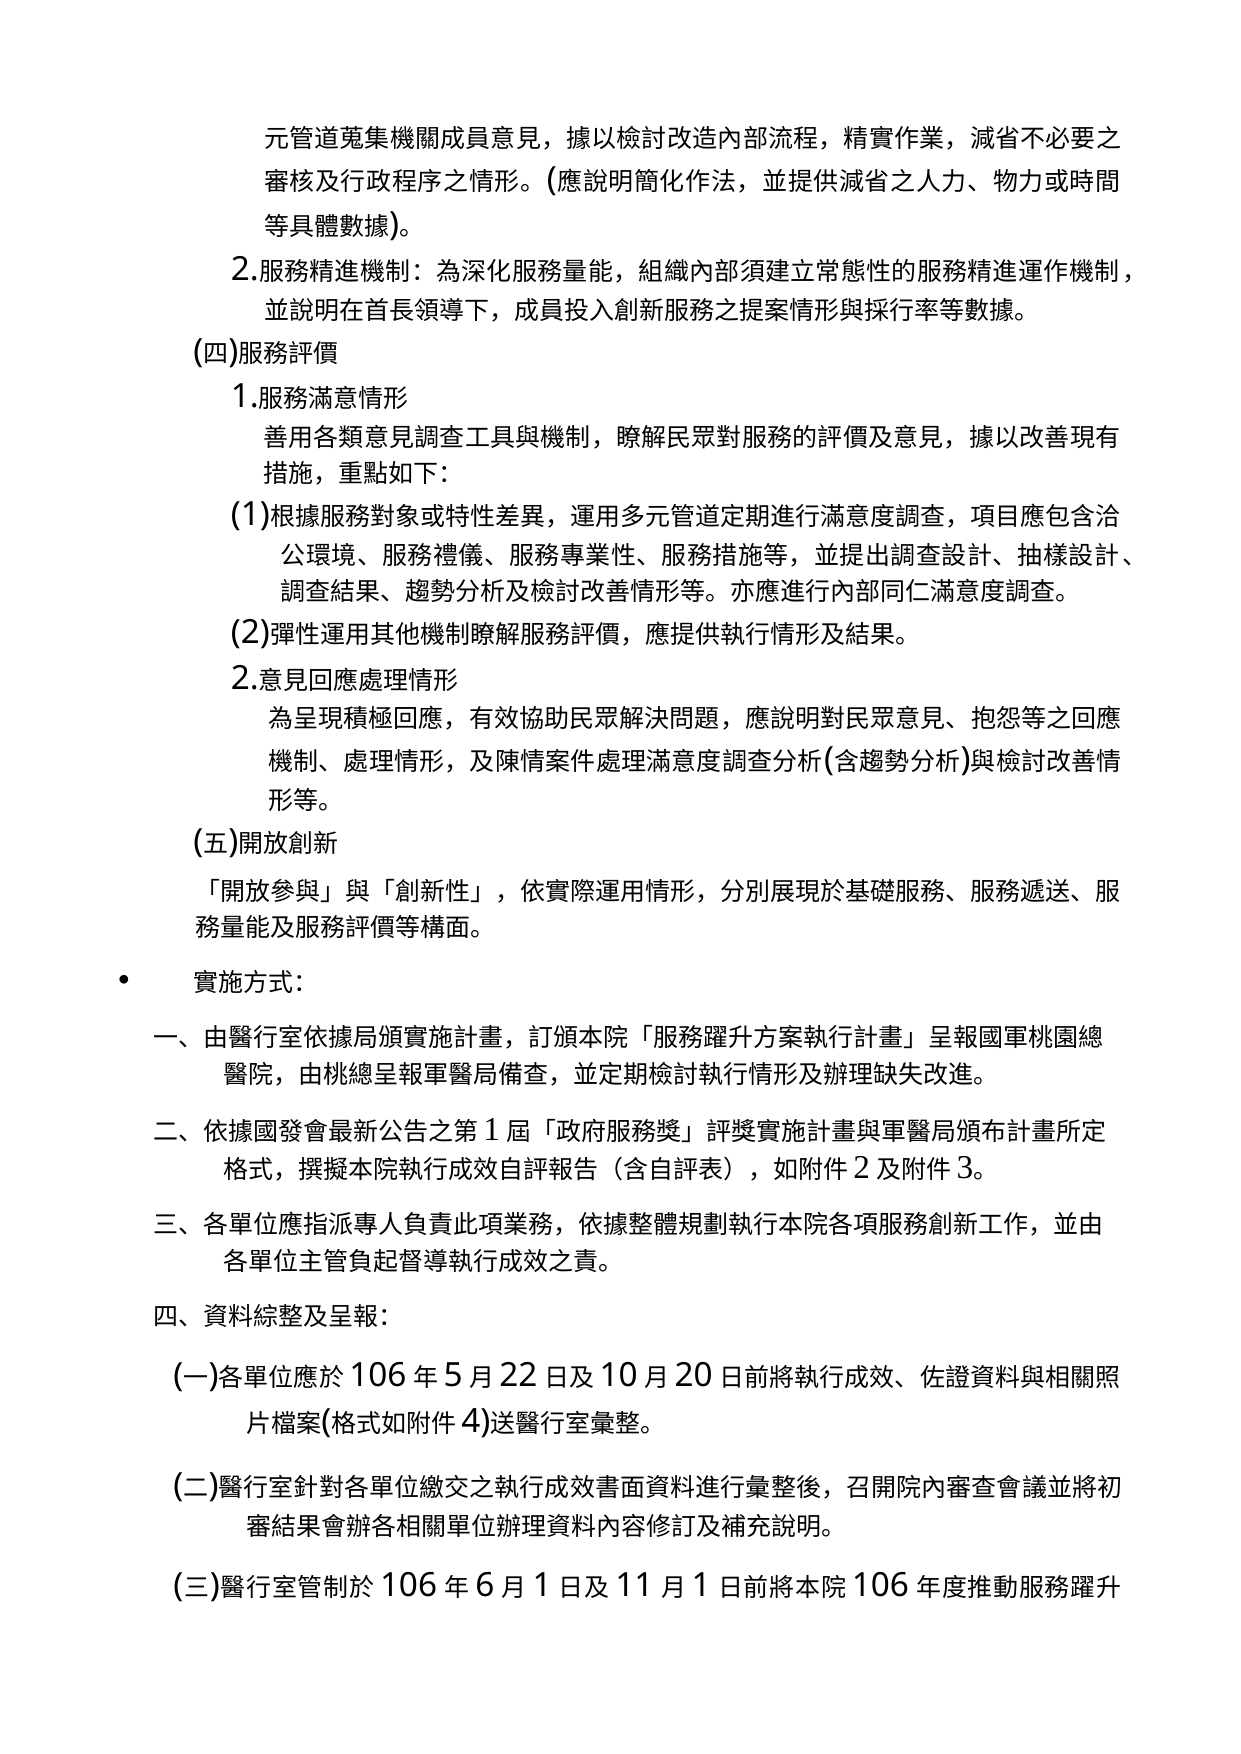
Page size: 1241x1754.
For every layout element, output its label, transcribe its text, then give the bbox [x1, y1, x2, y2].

text 2.服務精進機制：為深化服務量能，組織內部須建立常態性的服務精進運作機制，並說明在首長領導下，成員投入創新服務之提案情形與採行率等數據。 [231, 245, 1122, 327]
text 善用各類意見調查工具與機制，瞭解民眾對服務的評價及意見，據以改善現有措施，重點如下： [263, 418, 1122, 490]
text (二)醫行室針對各單位繳交之執行成效書面資料進行彙整後，召開院內審查會議並將初審結果會辦各相關單位辦理資料內容修訂及補充說明。 [173, 1461, 1122, 1542]
text 一、由醫行室依據局頒實施計畫，訂頒本院「服務躍升方案執行計畫」呈報國軍桃園總醫院，由桃總呈報軍醫局備查，並定期檢討執行情形及辦理缺失改進。 [153, 1018, 1122, 1090]
text (三)醫行室管制於106年6月1日及11月1日前將本院106年度推動服務躍升 [173, 1561, 1122, 1606]
text (五)開放創新 [193, 817, 1122, 862]
text (2)彈性運用其他機制瞭解服務評價，應提供執行情形及結果。 [231, 608, 1122, 653]
text (一)各單位應於106年5月22日及10月20日前將執行成效、佐證資料與相關照片檔案(格式如附件4)送醫行室彙整。 [173, 1351, 1122, 1442]
text 三、各單位應指派專人負責此項業務，依據整體規劃執行本院各項服務創新工作，並由各單位主管負起督導執行成效之責。 [153, 1205, 1122, 1277]
text 元管道蒐集機關成員意見，據以檢討改造內部流程，精實作業，減省不必要之審核及行政程序之情形。(應說明簡化作法，並提供減省之人力、物力或時間等具體數據)。 [231, 118, 1122, 245]
text 「開放參與」與「創新性」，依實際運用情形，分別展現於基礎服務、服務遞送、服務量能及服務評價等構面。 [195, 872, 1122, 944]
list 實施方式： [118, 963, 1122, 999]
text 為呈現積極回應，有效協助民眾解決問題，應說明對民眾意見、抱怨等之回應機制、處理情形，及陳情案件處理滿意度調查分析(含趨勢分析)與檢討改善情形等。 [268, 699, 1122, 817]
text 四、資料綜整及呈報： [153, 1296, 1122, 1332]
text 二、依據國發會最新公告之第1屆「政府服務獎」評獎實施計畫與軍醫局頒布計畫所定格式，撰擬本院執行成效自評報告（含自評表），如附件2及附件3。 [153, 1109, 1122, 1186]
text (四)服務評價 [193, 327, 1122, 372]
text 1.服務滿意情形 [231, 372, 1122, 418]
text 2.意見回應處理情形 [231, 653, 1122, 699]
text (1)根據服務對象或特性差異，運用多元管道定期進行滿意度調查，項目應包含洽公環境、服務禮儀、服務專業性、服務措施等，並提出調查設計、抽樣設計、調查結果、趨勢分析及檢討改善情形等。亦應進行內部同仁滿意度調查。 [231, 490, 1122, 608]
